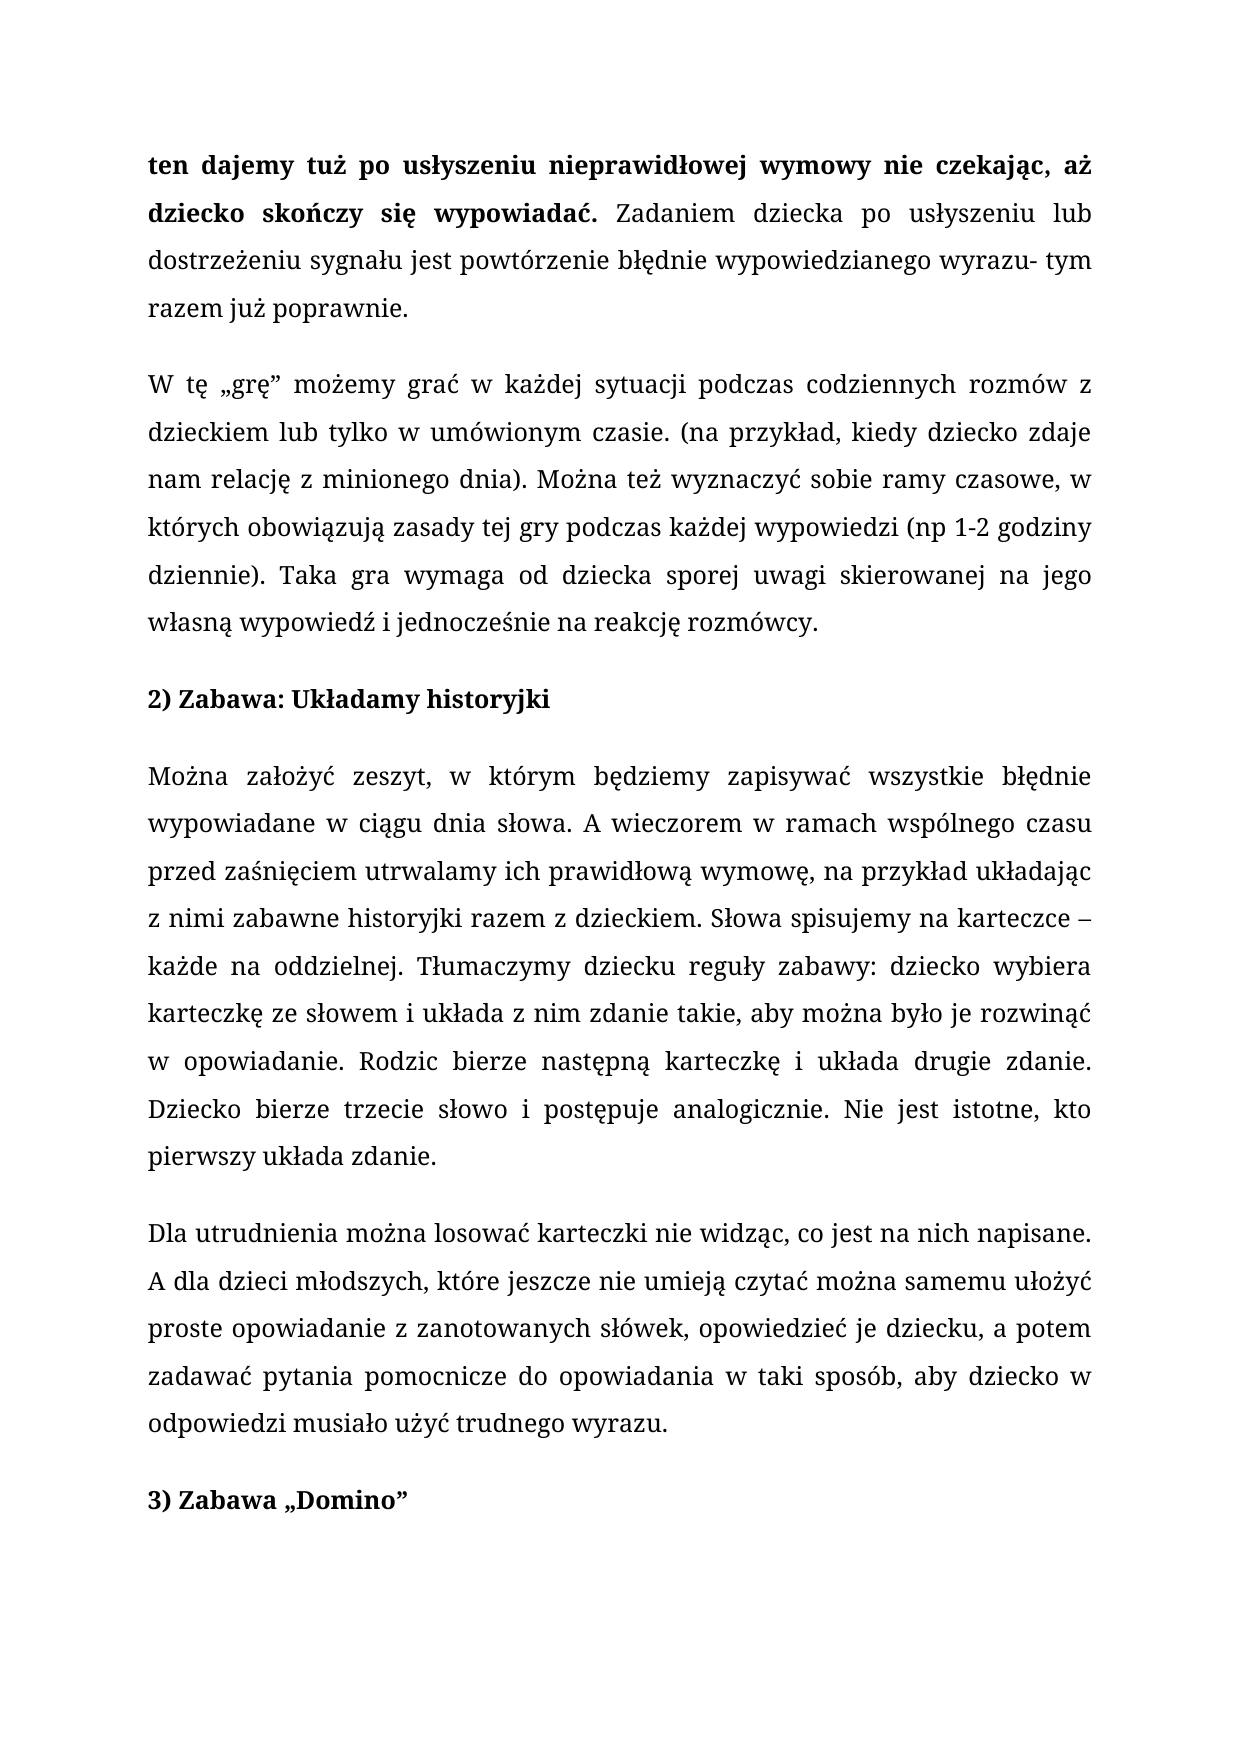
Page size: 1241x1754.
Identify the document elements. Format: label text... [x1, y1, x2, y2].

text Można założyć zeszyt, w którym będziemy zapisywać wszystkie błędnie wypowiadane w ciągu dnia słowa. A wieczorem w ramach wspólnego czasu przed zaśnięciem utrwalamy ich prawidłową wymowę, na przykład układając z nimi zabawne historyjki razem z dzieckiem. Słowa spisujemy na karteczce – każde na oddzielnej. Tłumaczymy dziecku reguły zabawy: dziecko wybiera karteczkę ze słowem i układa z nim zdanie takie, aby można było je rozwinąć w opowiadanie. Rodzic bierze następną karteczkę i układa drugie zdanie. Dziecko bierze trzecie słowo i postępuje analogicznie. Nie jest istotne, kto pierwszy układa zdanie. [148, 758, 1093, 1173]
text 3) Zabawa „Domino” [148, 1482, 1093, 1517]
text Dla utrudnienia można losować karteczki nie widząc, co jest na nich napisane. A dla dzieci młodszych, które jeszcze nie umieją czytać można samemu ułożyć proste opowiadanie z zanotowanych słówek, opowiedzieć je dziecku, a potem zadawać pytania pomocnicze do opowiadania w taki sposób, aby dziecko w odpowiedzi musiało użyć trudnego wyrazu. [148, 1216, 1093, 1440]
text ten dajemy tuż po usłyszeniu nieprawidłowej wymowy nie czekając, aż dziecko skończy się wypowiadać. Zadaniem dziecka po usłyszeniu lub dostrzeżeniu sygnału jest powtórzenie błędnie wypowiedzianego wyrazu- tym razem już poprawnie. [148, 148, 1093, 324]
text 2) Zabawa: Układamy historyjki [148, 682, 1093, 716]
text W tę „grę” możemy grać w każdej sytuacji podczas codziennych rozmów z dzieckiem lub tylko w umówionym czasie. (na przykład, kiedy dziecko zdaje nam relację z minionego dnia). Można też wyznaczyć sobie ramy czasowe, w których obowiązują zasady tej gry podczas każdej wypowiedzi (np 1-2 godziny dziennie). Taka gra wymaga od dziecka sporej uwagi skierowanej na jego własną wypowiedź i jednocześnie na reakcję rozmówcy. [148, 367, 1093, 639]
